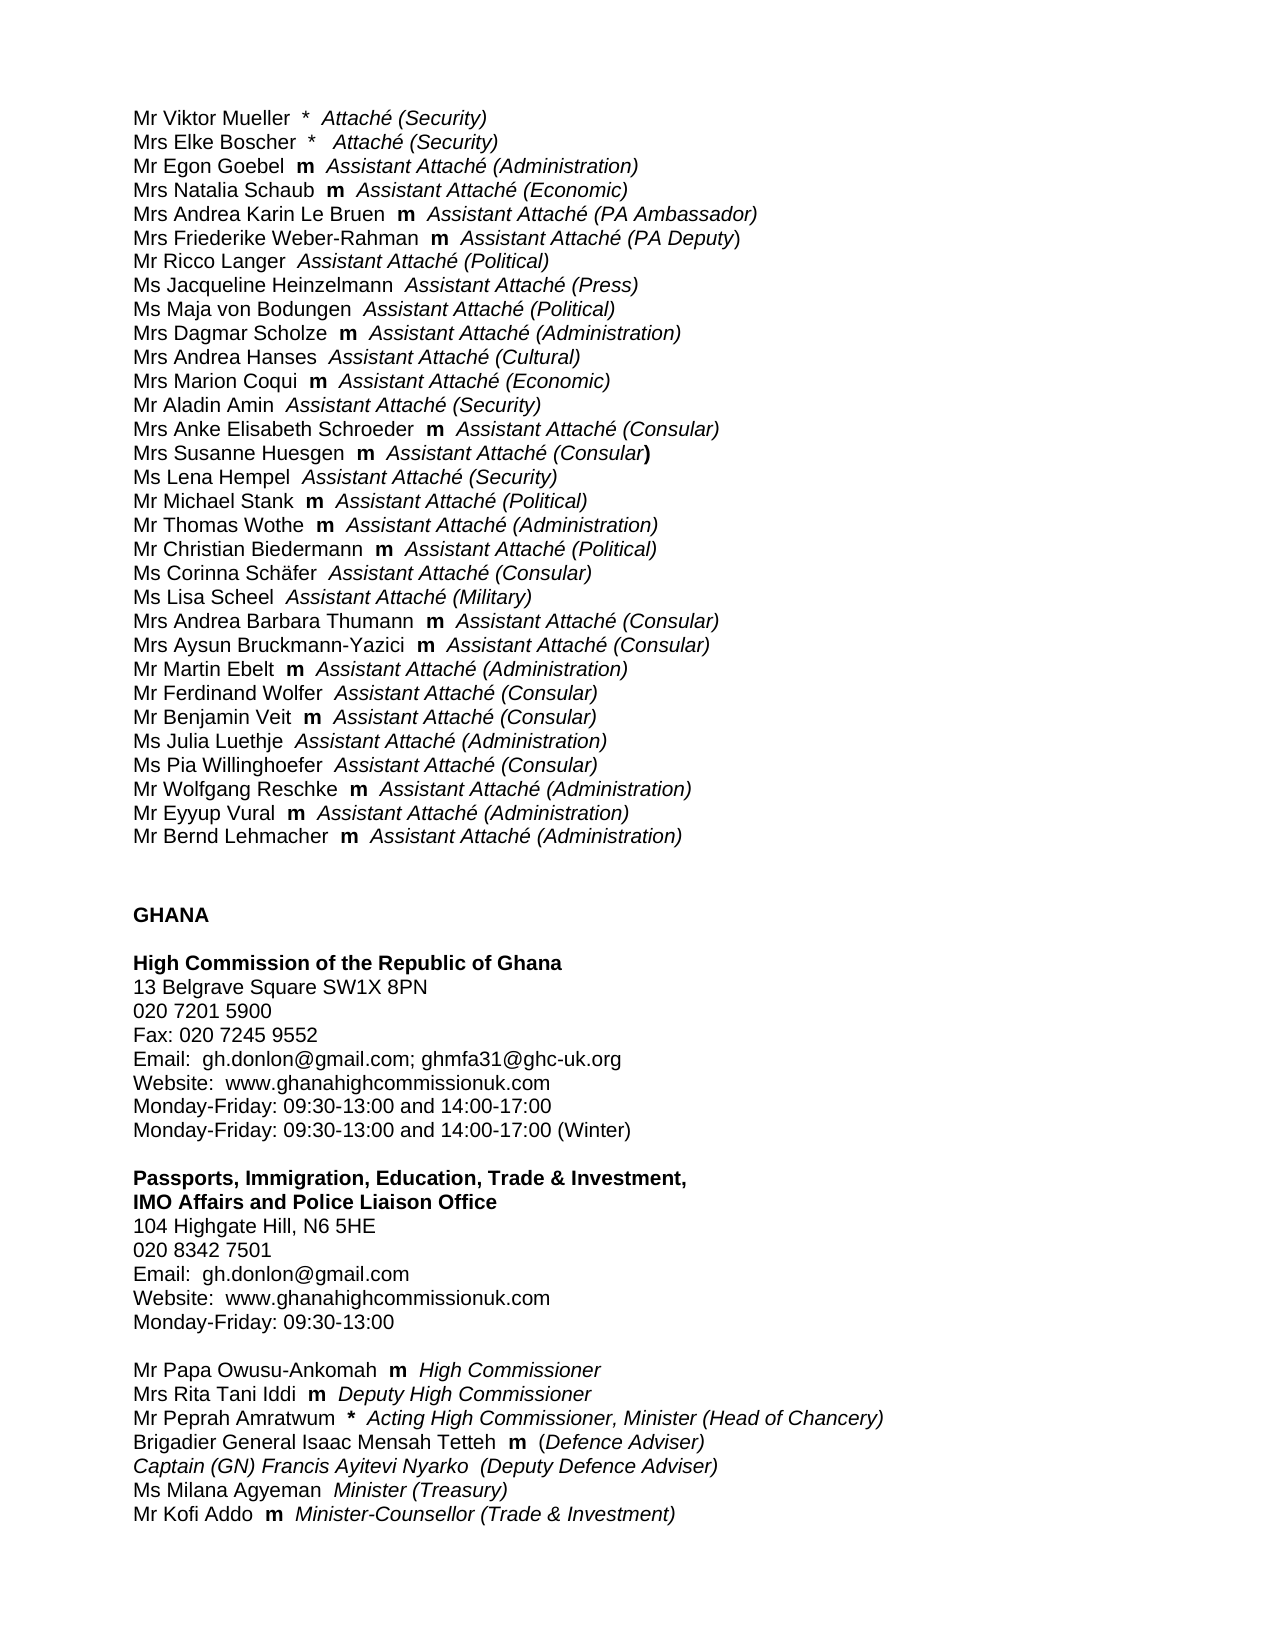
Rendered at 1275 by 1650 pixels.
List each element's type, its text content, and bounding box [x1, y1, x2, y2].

text Mr Wolfgang Reschke m Assistant Attaché (Administration) [133, 776, 1181, 800]
text Passports, Immigration, Education, Trade & Investment, [133, 1166, 1181, 1190]
text Ms Pia Willinghoefer Assistant Attaché (Consular) [133, 752, 1181, 776]
text Mr Kofi Addo m Minister-Counsellor (Trade & Investment) [133, 1502, 1181, 1526]
text Mrs Elke Boscher * Attaché (Security) [133, 129, 1181, 153]
text Ms Jacqueline Heinzelmann Assistant Attaché (Press) [133, 273, 1181, 297]
text Mrs Andrea Barbara Thumann m Assistant Attaché (Consular) [133, 609, 1181, 633]
text Mrs Andrea Hanses Assistant Attaché (Cultural) [133, 345, 1181, 369]
text Mrs Anke Elisabeth Schroeder m Assistant Attaché (Consular) [133, 417, 1181, 441]
text Ms Milana Agyeman Minister (Treasury) [133, 1478, 1181, 1502]
text Email: gh.donlon@gmail.com; ghmfa31@ghc-uk.org [133, 1046, 1181, 1070]
text Mrs Aysun Bruckmann-Yazici m Assistant Attaché (Consular) [133, 633, 1181, 657]
text Mr Aladin Amin Assistant Attaché (Security) [133, 393, 1181, 417]
text Ms Julia Luethje Assistant Attaché (Administration) [133, 728, 1181, 752]
text High Commission of the Republic of Ghana [133, 951, 1181, 974]
text Website: www.ghanahighcommissionuk.com [133, 1286, 1181, 1310]
text Mr Egon Goebel m Assistant Attaché (Administration) [133, 153, 1181, 177]
text Mrs Natalia Schaub m Assistant Attaché (Economic) [133, 177, 1181, 201]
text Mr Papa Owusu-Ankomah m High Commissioner [133, 1358, 1181, 1382]
text Ms Maja von Bodungen Assistant Attaché (Political) [133, 297, 1181, 321]
text Mr Peprah Amratwum * Acting High Commissioner, Minister (Head of Chancery) [133, 1406, 1181, 1430]
text Mr Viktor Mueller * Attaché (Security) [133, 106, 1181, 129]
text Mr Martin Ebelt m Assistant Attaché (Administration) [133, 657, 1181, 681]
text Mr Christian Biedermann m Assistant Attaché (Political) [133, 537, 1181, 561]
text 020 7201 5900 [133, 998, 1181, 1022]
text Ms Lena Hempel Assistant Attaché (Security) [133, 465, 1181, 489]
text Mr Benjamin Veit m Assistant Attaché (Consular) [133, 704, 1181, 728]
text Mr Eyyup Vural m Assistant Attaché (Administration) [133, 800, 1181, 824]
text Mrs Andrea Karin Le Bruen m Assistant Attaché (PA Ambassador) [133, 201, 1181, 225]
text Monday-Friday: 09:30-13:00 and 14:00-17:00 [133, 1094, 1181, 1118]
text Website: www.ghanahighcommissionuk.com [133, 1070, 1181, 1094]
text Mr Michael Stank m Assistant Attaché (Political) [133, 489, 1181, 513]
text Email: gh.donlon@gmail.com [133, 1262, 1181, 1286]
text Monday-Friday: 09:30-13:00 and 14:00-17:00 (Winter) [133, 1118, 1181, 1142]
text Mrs Dagmar Scholze m Assistant Attaché (Administration) [133, 321, 1181, 345]
text Mrs Friederike Weber-Rahman m Assistant Attaché (PA Deputy) [133, 225, 1181, 249]
text Mr Ricco Langer Assistant Attaché (Political) [133, 249, 1181, 273]
text Mrs Rita Tani Iddi m Deputy High Commissioner [133, 1382, 1181, 1406]
text Brigadier General Isaac Mensah Tetteh m (Defence Adviser) [133, 1430, 1181, 1454]
text GHANA [133, 903, 1181, 927]
text 020 8342 7501 [133, 1238, 1181, 1262]
text Mr Thomas Wothe m Assistant Attaché (Administration) [133, 513, 1181, 537]
text IMO Affairs and Police Liaison Office [133, 1190, 1181, 1214]
text Ms Lisa Scheel Assistant Attaché (Military) [133, 585, 1181, 609]
text 104 Highgate Hill, N6 5HE [133, 1214, 1181, 1238]
text Mrs Marion Coqui m Assistant Attaché (Economic) [133, 369, 1181, 393]
text Ms Corinna Schäfer Assistant Attaché (Consular) [133, 561, 1181, 585]
text Mrs Susanne Huesgen m Assistant Attaché (Consular) [133, 441, 1181, 465]
text Fax: 020 7245 9552 [133, 1022, 1181, 1046]
text 13 Belgrave Square SW1X 8PN [133, 974, 1181, 998]
text Mr Ferdinand Wolfer Assistant Attaché (Consular) [133, 681, 1181, 704]
text Captain (GN) Francis Ayitevi Nyarko (Deputy Defence Adviser) [133, 1454, 1181, 1478]
text Mr Bernd Lehmacher m Assistant Attaché (Administration) [133, 824, 1181, 848]
text Monday-Friday: 09:30-13:00 [133, 1310, 1181, 1334]
